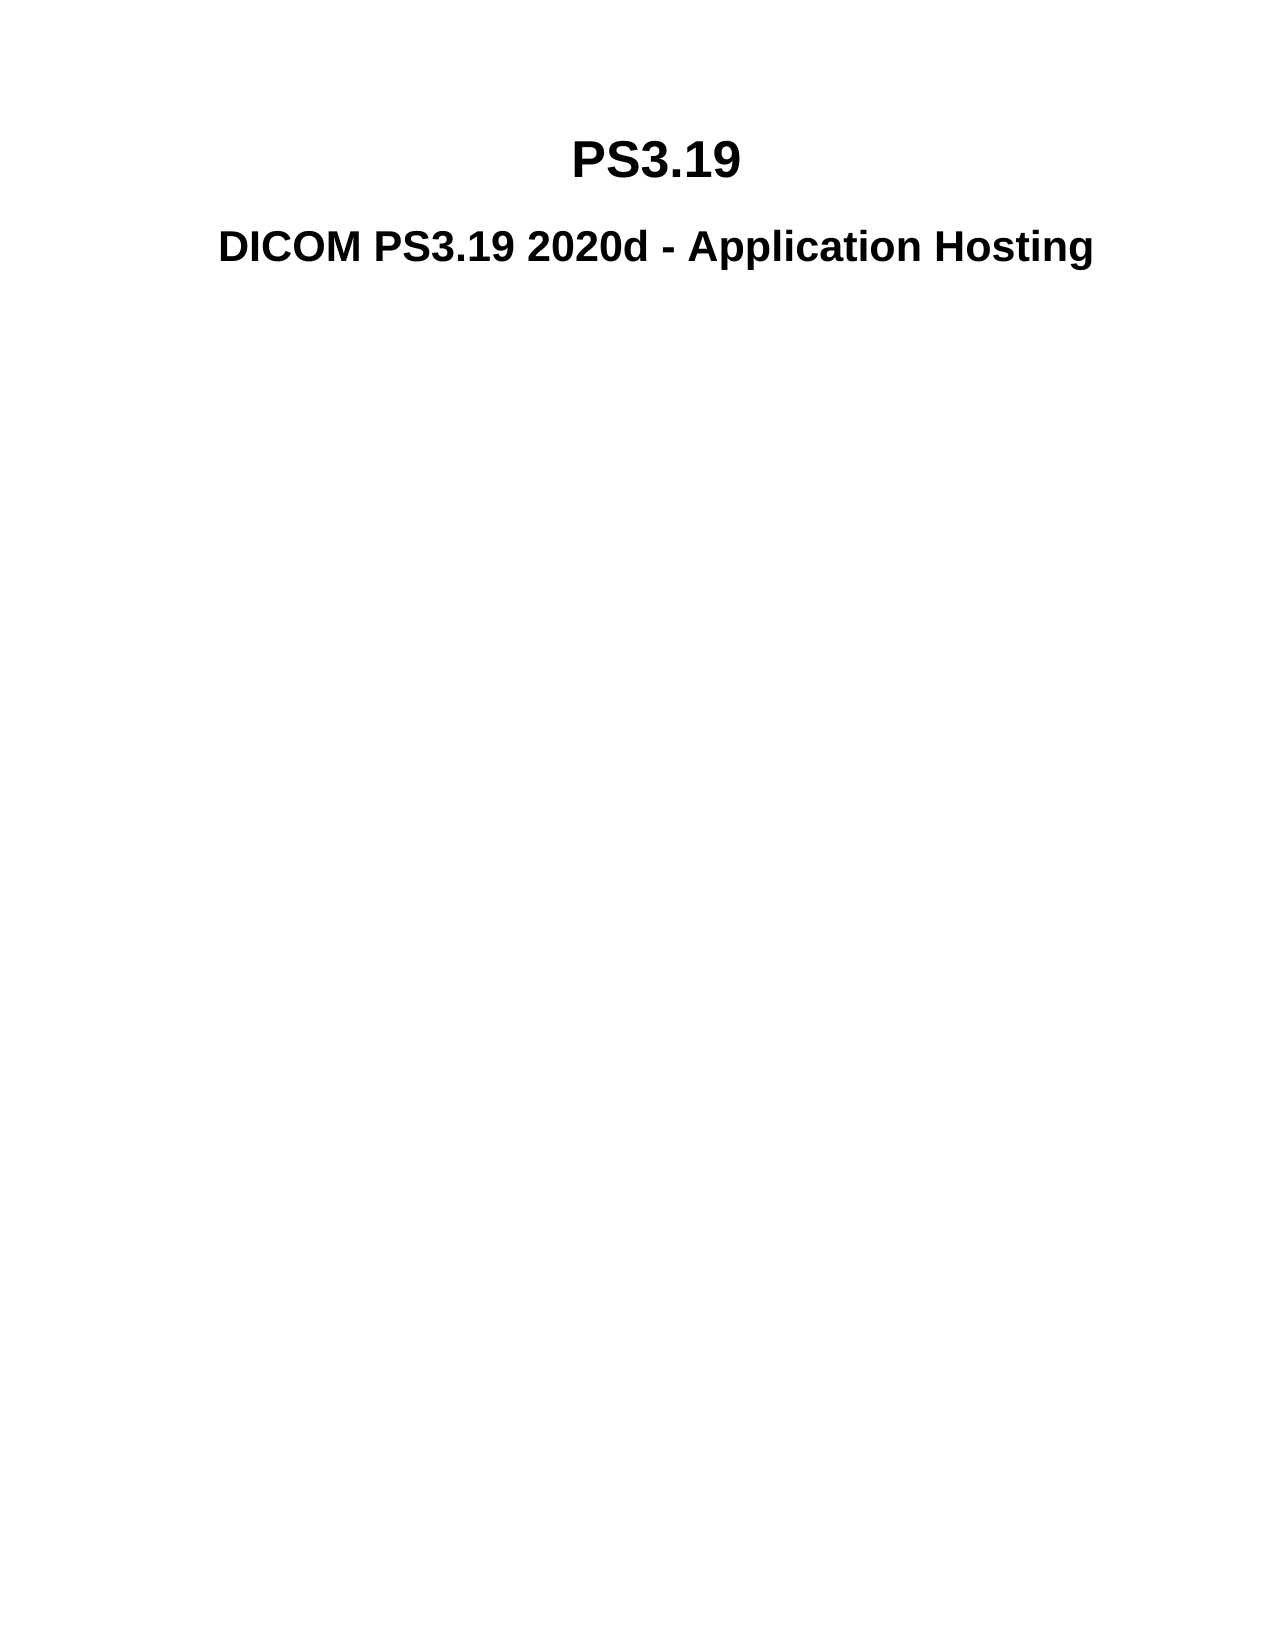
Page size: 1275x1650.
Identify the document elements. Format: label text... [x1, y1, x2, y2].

text DICOM PS3.19 2020d - Application Hosting [112, 221, 1200, 271]
text PS3.19 [112, 129, 1200, 188]
